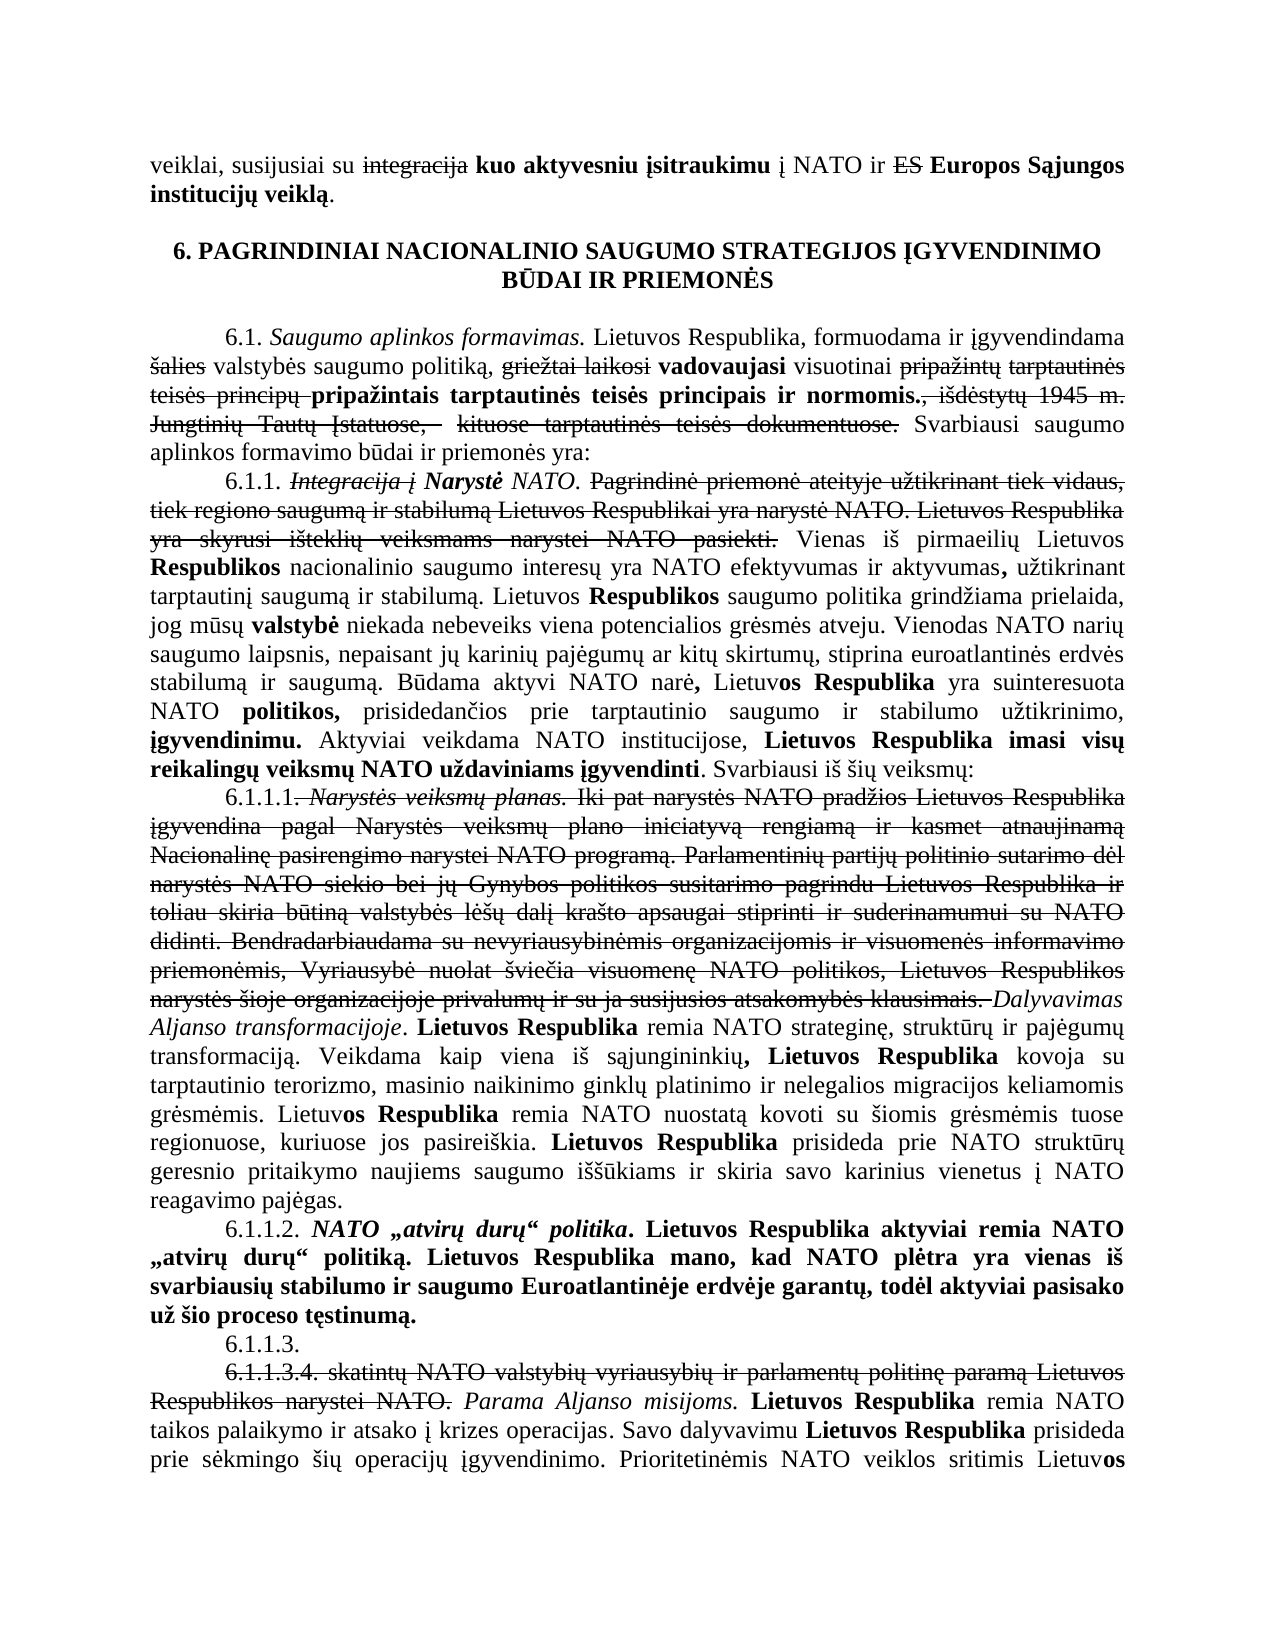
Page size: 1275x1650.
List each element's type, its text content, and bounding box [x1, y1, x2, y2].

text 6.1.1.1. Narystės veiksmų planas. Iki pat narystės NATO pradžios Lietuvos Respublika įgyvendina pagal Narystės veiksmų plano iniciatyvą rengiamą ir kasmet atnaujinamą Nacionalinę pasirengimo narystei NATO programą. Parlamentinių partijų politinio sutarimo dėl narystės NATO siekio bei jų Gynybos politikos susitarimo pagrindu Lietuvos Respublika ir toliau skiria būtiną valstybės lėšų dalį krašto apsaugai stiprinti ir suderinamumui su NATO didinti. Bendradarbiaudama su nevyriausybinėmis organizacijomis ir visuomenės informavimo priemonėmis, Vyriausybė nuolat šviečia visuomenę NATO politikos, Lietuvos Respublikos narystės šioje organizacijoje privalumų ir su ja susijusios atsakomybės klausimais. Dalyvavimas Aljanso transformacijoje. Lietuvos Respublika remia NATO strateginę, struktūrų ir pajėgumų transformaciją. Veikdama kaip viena iš sąjungininkių, Lietuvos Respublika kovoja su tarptautinio terorizmo, masinio naikinimo ginklų platinimo ir nelegalios migracijos keliamomis grėsmėmis. Lietuvos Respublika remia NATO nuostatą kovoti su šiomis grėsmėmis tuose regionuose, kuriuose jos pasireiškia. Lietuvos Respublika prisideda prie NATO struktūrų geresnio pritaikymo naujiems saugumo iššūkiams ir skiria savo karinius vienetus į NATO reagavimo pajėgas. [150, 782, 1125, 827]
text 6.1.1.3. [150, 1329, 1125, 1357]
text 6.1.1.1. Narystės veiksmų planas. Iki pat narystės NATO pradžios Lietuvos Respublika įgyvendina pagal Narystės veiksmų plano iniciatyvą rengiamą ir kasmet atnaujinamą Nacionalinę pasirengimo narystei NATO programą. Parlamentinių partijų politinio sutarimo dėl narystės NATO siekio bei jų Gynybos politikos susitarimo pagrindu Lietuvos Respublika ir toliau skiria būtiną valstybės lėšų dalį krašto apsaugai stiprinti ir suderinamumui su NATO didinti. Bendradarbiaudama su nevyriausybinėmis organizacijomis ir visuomenės informavimo priemonėmis, Vyriausybė nuolat šviečia visuomenę NATO politikos, Lietuvos Respublikos narystės šioje organizacijoje privalumų ir su ja susijusios atsakomybės klausimais. Dalyvavimas Aljanso transformacijoje. Lietuvos Respublika remia NATO strateginę, struktūrų ir pajėgumų transformaciją. Veikdama kaip viena iš sąjungininkių, Lietuvos Respublika kovoja su tarptautinio terorizmo, masinio naikinimo ginklų platinimo ir nelegalios migracijos keliamomis grėsmėmis. Lietuvos Respublika remia NATO nuostatą kovoti su šiomis grėsmėmis tuose regionuose, kuriuose jos pasireiškia. Lietuvos Respublika prisideda prie NATO struktūrų geresnio pritaikymo naujiems saugumo iššūkiams ir skiria savo karinius vienetus į NATO reagavimo pajėgas. [150, 914, 1125, 942]
text 6.1.1.3.4. skatintų NATO valstybių vyriausybių ir parlamentų politinę paramą Lietuvos Respublikos narystei NATO. Parama Aljanso misijoms. Lietuvos Respublika remia NATO taikos palaikymo ir atsako į krizes operacijas. Savo dalyvavimu Lietuvos Respublika prisideda prie sėkmingo šių operacijų įgyvendinimo. Prioritetinėmis NATO veiklos sritimis Lietuvos [150, 1357, 1125, 1472]
text 6. Pagrindiniai NACIONALINIO SAUGUMO strategijos įgyvendinimo būdai ir priemonės [150, 236, 1125, 294]
text 6.1.1.1. Narystės veiksmų planas. Iki pat narystės NATO pradžios Lietuvos Respublika įgyvendina pagal Narystės veiksmų plano iniciatyvą rengiamą ir kasmet atnaujinamą Nacionalinę pasirengimo narystei NATO programą. Parlamentinių partijų politinio sutarimo dėl narystės NATO siekio bei jų Gynybos politikos susitarimo pagrindu Lietuvos Respublika ir toliau skiria būtiną valstybės lėšų dalį krašto apsaugai stiprinti ir suderinamumui su NATO didinti. Bendradarbiaudama su nevyriausybinėmis organizacijomis ir visuomenės informavimo priemonėmis, Vyriausybė nuolat šviečia visuomenę NATO politikos, Lietuvos Respublikos narystės šioje organizacijoje privalumų ir su ja susijusios atsakomybės klausimais. Dalyvavimas Aljanso transformacijoje. Lietuvos Respublika remia NATO strateginę, struktūrų ir pajėgumų transformaciją. Veikdama kaip viena iš sąjungininkių, Lietuvos Respublika kovoja su tarptautinio terorizmo, masinio naikinimo ginklų platinimo ir nelegalios migracijos keliamomis grėsmėmis. Lietuvos Respublika remia NATO nuostatą kovoti su šiomis grėsmėmis tuose regionuose, kuriuose jos pasireiškia. Lietuvos Respublika prisideda prie NATO struktūrų geresnio pritaikymo naujiems saugumo iššūkiams ir skiria savo karinius vienetus į NATO reagavimo pajėgas. [150, 828, 1125, 856]
text 6.1.1. Integracija į Narystė NATO. Pagrindinė priemonė ateityje užtikrinant tiek vidaus, tiek regiono saugumą ir stabilumą Lietuvos Respublikai yra narystė NATO. Lietuvos Respublika yra skyrusi išteklių veiksmams narystei NATO pasiekti. Vienas iš pirmaeilių Lietuvos Respublikos nacionalinio saugumo interesų yra NATO efektyvumas ir aktyvumas, užtikrinant tarptautinį saugumą ir stabilumą. Lietuvos Respublikos saugumo politika grindžiama prielaida, jog mūsų valstybė niekada nebeveiks viena potencialios grėsmės atveju. Vienodas NATO narių saugumo laipsnis, nepaisant jų karinių pajėgumų ar kitų skirtumų, stiprina euroatlantinės erdvės stabilumą ir saugumą. Būdama aktyvi NATO narė, Lietuvos Respublika yra suinteresuota NATO politikos, prisidedančios prie tarptautinio saugumo ir stabilumo užtikrinimo, įgyvendinimu. Aktyviai veikdama NATO institucijose, Lietuvos Respublika imasi visų reikalingų veiksmų NATO uždaviniams įgyvendinti. Svarbiausi iš šių veiksmų: [150, 466, 1125, 782]
text 6.1.1.1. Narystės veiksmų planas. Iki pat narystės NATO pradžios Lietuvos Respublika įgyvendina pagal Narystės veiksmų plano iniciatyvą rengiamą ir kasmet atnaujinamą Nacionalinę pasirengimo narystei NATO programą. Parlamentinių partijų politinio sutarimo dėl narystės NATO siekio bei jų Gynybos politikos susitarimo pagrindu Lietuvos Respublika ir toliau skiria būtiną valstybės lėšų dalį krašto apsaugai stiprinti ir suderinamumui su NATO didinti. Bendradarbiaudama su nevyriausybinėmis organizacijomis ir visuomenės informavimo priemonėmis, Vyriausybė nuolat šviečia visuomenę NATO politikos, Lietuvos Respublikos narystės šioje organizacijoje privalumų ir su ja susijusios atsakomybės klausimais. Dalyvavimas Aljanso transformacijoje. Lietuvos Respublika remia NATO strateginę, struktūrų ir pajėgumų transformaciją. Veikdama kaip viena iš sąjungininkių, Lietuvos Respublika kovoja su tarptautinio terorizmo, masinio naikinimo ginklų platinimo ir nelegalios migracijos keliamomis grėsmėmis. Lietuvos Respublika remia NATO nuostatą kovoti su šiomis grėsmėmis tuose regionuose, kuriuose jos pasireiškia. Lietuvos Respublika prisideda prie NATO struktūrų geresnio pritaikymo naujiems saugumo iššūkiams ir skiria savo karinius vienetus į NATO reagavimo pajėgas. [150, 943, 1125, 971]
text veiklai, susijusiai su integracija kuo aktyvesniu įsitraukimu į NATO ir ES Europos Sąjungos institucijų veiklą. [150, 150, 1125, 207]
text 6.1.1.1. Narystės veiksmų planas. Iki pat narystės NATO pradžios Lietuvos Respublika įgyvendina pagal Narystės veiksmų plano iniciatyvą rengiamą ir kasmet atnaujinamą Nacionalinę pasirengimo narystei NATO programą. Parlamentinių partijų politinio sutarimo dėl narystės NATO siekio bei jų Gynybos politikos susitarimo pagrindu Lietuvos Respublika ir toliau skiria būtiną valstybės lėšų dalį krašto apsaugai stiprinti ir suderinamumui su NATO didinti. Bendradarbiaudama su nevyriausybinėmis organizacijomis ir visuomenės informavimo priemonėmis, Vyriausybė nuolat šviečia visuomenę NATO politikos, Lietuvos Respublikos narystės šioje organizacijoje privalumų ir su ja susijusios atsakomybės klausimais. Dalyvavimas Aljanso transformacijoje. Lietuvos Respublika remia NATO strateginę, struktūrų ir pajėgumų transformaciją. Veikdama kaip viena iš sąjungininkių, Lietuvos Respublika kovoja su tarptautinio terorizmo, masinio naikinimo ginklų platinimo ir nelegalios migracijos keliamomis grėsmėmis. Lietuvos Respublika remia NATO nuostatą kovoti su šiomis grėsmėmis tuose regionuose, kuriuose jos pasireiškia. Lietuvos Respublika prisideda prie NATO struktūrų geresnio pritaikymo naujiems saugumo iššūkiams ir skiria savo karinius vienetus į NATO reagavimo pajėgas. [150, 972, 1125, 1214]
text 6.1.1.2. NATO „atvirų durų“ politika. Lietuvos Respublika aktyviai remia NATO „atvirų durų“ politiką. Lietuvos Respublika mano, kad NATO plėtra yra vienas iš svarbiausių stabilumo ir saugumo Euroatlantinėje erdvėje garantų, todėl aktyviai pasisako už šio proceso tęstinumą. [150, 1214, 1125, 1329]
text 6.1. Saugumo aplinkos formavimas. Lietuvos Respublika, formuodama ir įgyvendindama šalies valstybės saugumo politiką, griežtai laikosi vadovaujasi visuotinai pripažintų tarptautinės teisės principų pripažintais tarptautinės teisės principais ir normomis., išdėstytų 1945 m. Jungtinių Tautų Įstatuose, kituose tarptautinės teisės dokumentuose. Svarbiausi saugumo aplinkos formavimo būdai ir priemonės yra: [150, 322, 1125, 466]
text 6.1.1.1. Narystės veiksmų planas. Iki pat narystės NATO pradžios Lietuvos Respublika įgyvendina pagal Narystės veiksmų plano iniciatyvą rengiamą ir kasmet atnaujinamą Nacionalinę pasirengimo narystei NATO programą. Parlamentinių partijų politinio sutarimo dėl narystės NATO siekio bei jų Gynybos politikos susitarimo pagrindu Lietuvos Respublika ir toliau skiria būtiną valstybės lėšų dalį krašto apsaugai stiprinti ir suderinamumui su NATO didinti. Bendradarbiaudama su nevyriausybinėmis organizacijomis ir visuomenės informavimo priemonėmis, Vyriausybė nuolat šviečia visuomenę NATO politikos, Lietuvos Respublikos narystės šioje organizacijoje privalumų ir su ja susijusios atsakomybės klausimais. Dalyvavimas Aljanso transformacijoje. Lietuvos Respublika remia NATO strateginę, struktūrų ir pajėgumų transformaciją. Veikdama kaip viena iš sąjungininkių, Lietuvos Respublika kovoja su tarptautinio terorizmo, masinio naikinimo ginklų platinimo ir nelegalios migracijos keliamomis grėsmėmis. Lietuvos Respublika remia NATO nuostatą kovoti su šiomis grėsmėmis tuose regionuose, kuriuose jos pasireiškia. Lietuvos Respublika prisideda prie NATO struktūrų geresnio pritaikymo naujiems saugumo iššūkiams ir skiria savo karinius vienetus į NATO reagavimo pajėgas. [150, 857, 1125, 913]
